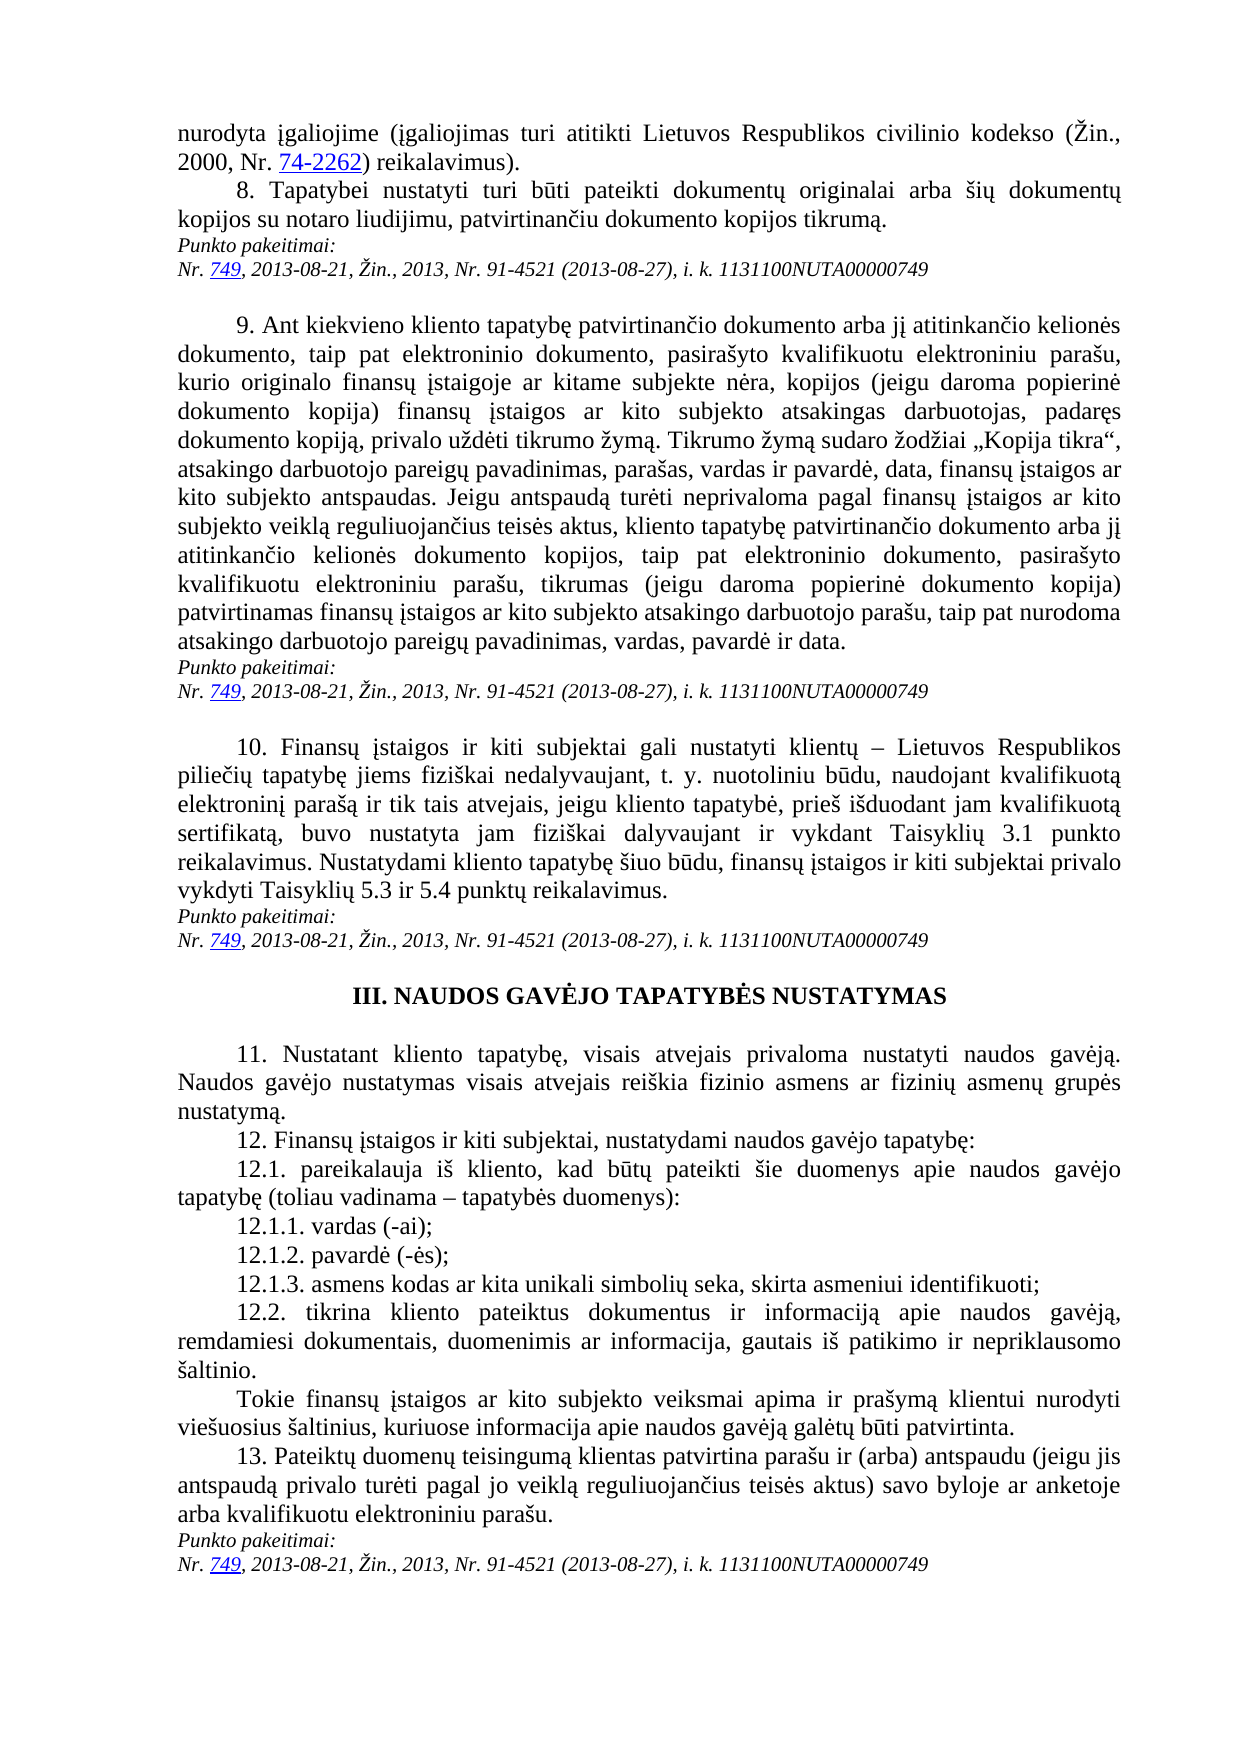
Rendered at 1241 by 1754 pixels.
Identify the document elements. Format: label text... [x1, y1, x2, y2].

text 12.2. tikrina kliento pateiktus dokumentus ir informaciją apie naudos gavėją, remdamiesi dokumentais, duomenimis ar informacija, gautais iš patikimo ir nepriklausomo šaltinio. [177, 1297, 1122, 1384]
text 12.1.1. vardas (-ai); [177, 1211, 1122, 1240]
text 12.1.3. asmens kodas ar kita unikali simbolių seka, skirta asmeniui identifikuoti; [177, 1269, 1122, 1297]
text nurodyta įgaliojime (įgaliojimas turi atitikti Lietuvos Respublikos civilinio kodekso (Žin., 2000, Nr. 74-2262) reikalavimus). [177, 118, 1122, 176]
text Punkto pakeitimai: [177, 655, 1122, 679]
text 11. Nustatant kliento tapatybę, visais atvejais privaloma nustatyti naudos gavėją. Naudos gavėjo nustatymas visais atvejais reiškia fizinio asmens ar fizinių asmenų grupės nustatymą. [177, 1039, 1122, 1125]
text 10. Finansų įstaigos ir kiti subjektai gali nustatyti klientų – Lietuvos Respublikos piliečių tapatybę jiems fiziškai nedalyvaujant, t. y. nuotoliniu būdu, naudojant kvalifikuotą elektroninį parašą ir tik tais atvejais, jeigu kliento tapatybė, prieš išduodant jam kvalifikuotą sertifikatą, buvo nustatyta jam fiziškai dalyvaujant ir vykdant Taisyklių 3.1 punkto reikalavimus. Nustatydami kliento tapatybę šiuo būdu, finansų įstaigos ir kiti subjektai privalo vykdyti Taisyklių 5.3 ir 5.4 punktų reikalavimus. [177, 732, 1122, 904]
text Nr. 749, 2013-08-21, Žin., 2013, Nr. 91-4521 (2013-08-27), i. k. 1131100NUTA00000749 [177, 257, 1122, 281]
text III. NAUDOS GAVĖJO TAPATYBĖS NUSTATYMAS [177, 981, 1122, 1010]
text Nr. 749, 2013-08-21, Žin., 2013, Nr. 91-4521 (2013-08-27), i. k. 1131100NUTA00000749 [177, 928, 1122, 952]
text 12.1.2. pavardė (-ės); [177, 1240, 1122, 1269]
text Nr. 749, 2013-08-21, Žin., 2013, Nr. 91-4521 (2013-08-27), i. k. 1131100NUTA00000749 [177, 1552, 1122, 1576]
text Nr. 749, 2013-08-21, Žin., 2013, Nr. 91-4521 (2013-08-27), i. k. 1131100NUTA00000749 [177, 679, 1122, 703]
text 8. Tapatybei nustatyti turi būti pateikti dokumentų originalai arba šių dokumentų kopijos su notaro liudijimu, patvirtinančiu dokumento kopijos tikrumą. [177, 176, 1122, 233]
text Punkto pakeitimai: [177, 233, 1122, 257]
text 12. Finansų įstaigos ir kiti subjektai, nustatydami naudos gavėjo tapatybę: [177, 1125, 1122, 1154]
text Tokie finansų įstaigos ar kito subjekto veiksmai apima ir prašymą klientui nurodyti viešuosius šaltinius, kuriuose informacija apie naudos gavėją galėtų būti patvirtinta. [177, 1384, 1122, 1441]
text Punkto pakeitimai: [177, 1527, 1122, 1552]
text 12.1. pareikalauja iš kliento, kad būtų pateikti šie duomenys apie naudos gavėjo tapatybę (toliau vadinama – tapatybės duomenys): [177, 1154, 1122, 1211]
text 9. Ant kiekvieno kliento tapatybę patvirtinančio dokumento arba jį atitinkančio kelionės dokumento, taip pat elektroninio dokumento, pasirašyto kvalifikuotu elektroniniu parašu, kurio originalo finansų įstaigoje ar kitame subjekte nėra, kopijos (jeigu daroma popierinė dokumento kopija) finansų įstaigos ar kito subjekto atsakingas darbuotojas, padaręs dokumento kopiją, privalo uždėti tikrumo žymą. Tikrumo žymą sudaro žodžiai „Kopija tikra“, atsakingo darbuotojo pareigų pavadinimas, parašas, vardas ir pavardė, data, finansų įstaigos ar kito subjekto antspaudas. Jeigu antspaudą turėti neprivaloma pagal finansų įstaigos ar kito subjekto veiklą reguliuojančius teisės aktus, kliento tapatybę patvirtinančio dokumento arba jį atitinkančio kelionės dokumento kopijos, taip pat elektroninio dokumento, pasirašyto kvalifikuotu elektroniniu parašu, tikrumas (jeigu daroma popierinė dokumento kopija) patvirtinamas finansų įstaigos ar kito subjekto atsakingo darbuotojo parašu, taip pat nurodoma atsakingo darbuotojo pareigų pavadinimas, vardas, pavardė ir data. [177, 310, 1122, 655]
text Punkto pakeitimai: [177, 904, 1122, 928]
text 13. Pateiktų duomenų teisingumą klientas patvirtina parašu ir (arba) antspaudu (jeigu jis antspaudą privalo turėti pagal jo veiklą reguliuojančius teisės aktus) savo byloje ar anketoje arba kvalifikuotu elektroniniu parašu. [177, 1441, 1122, 1527]
